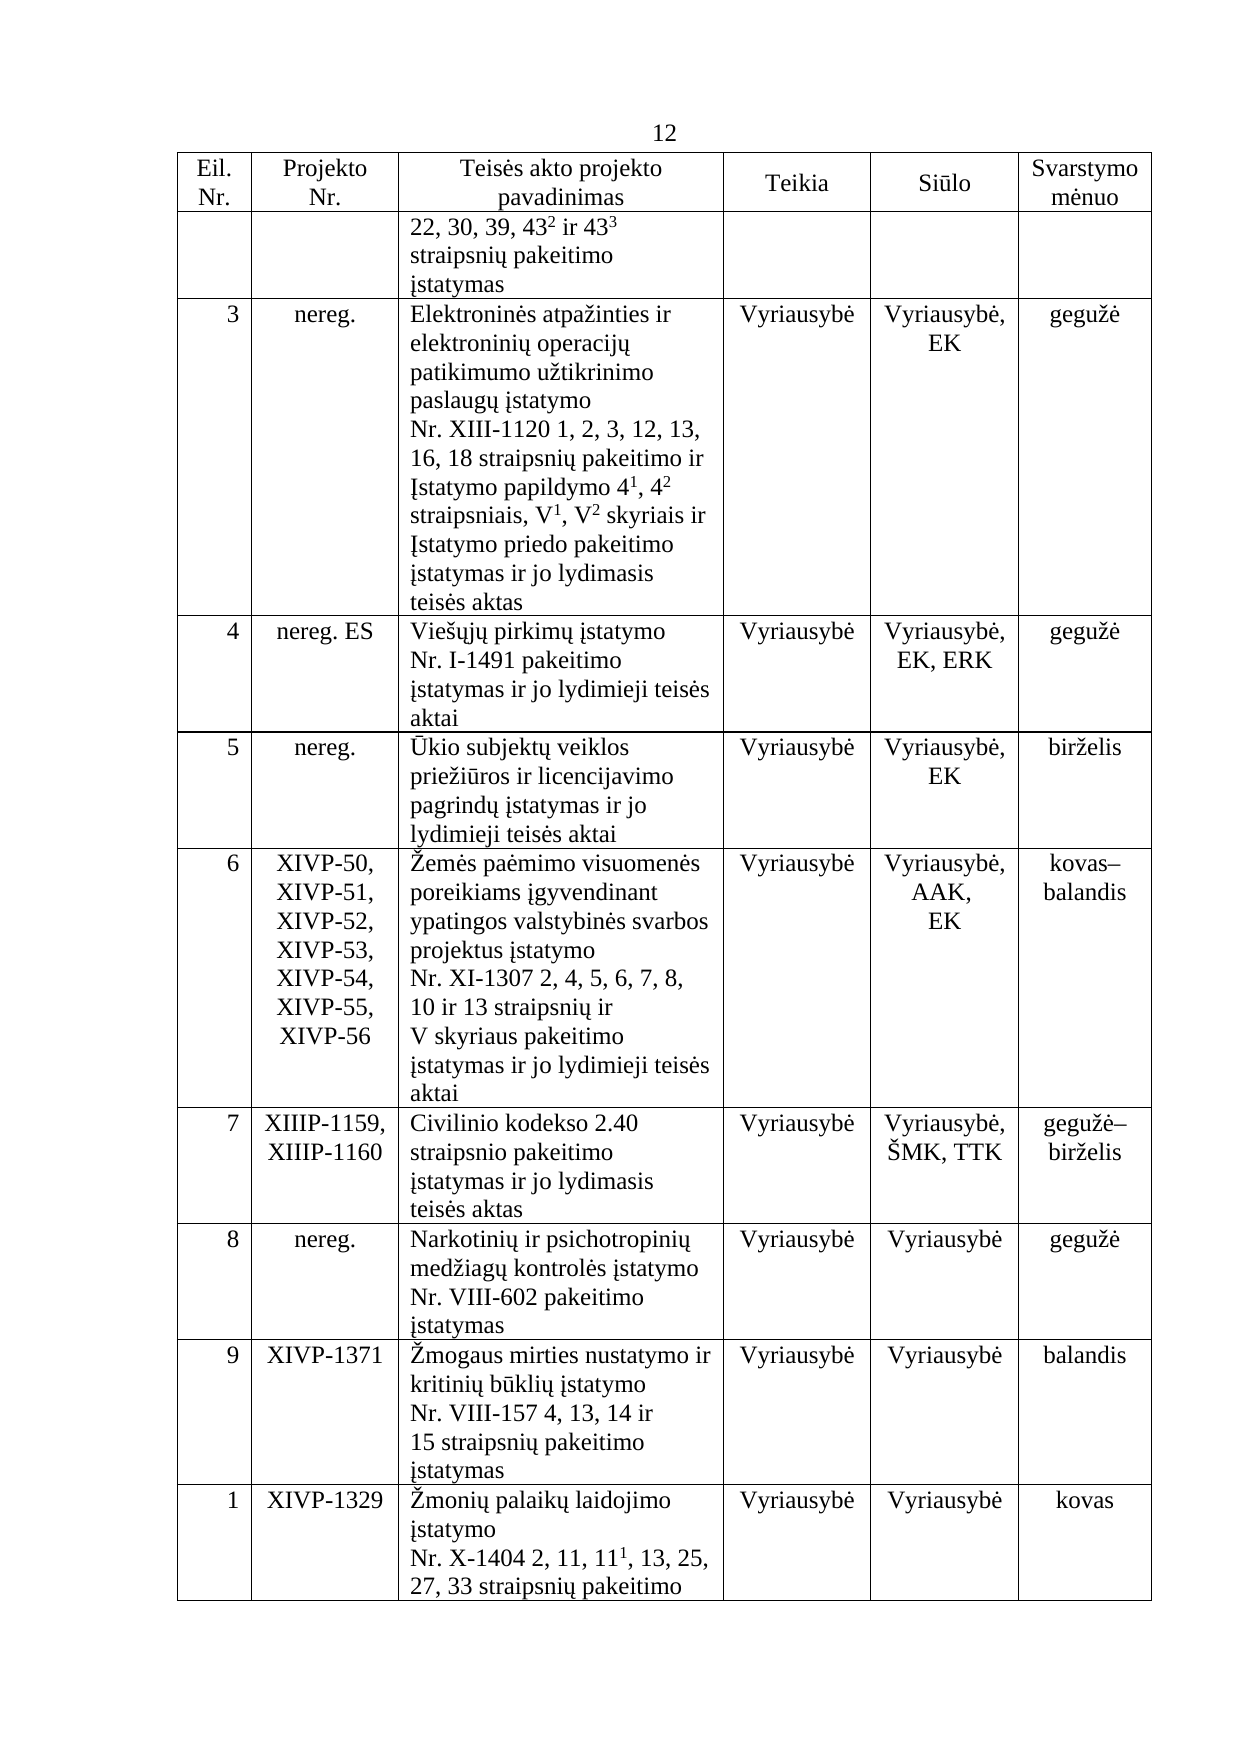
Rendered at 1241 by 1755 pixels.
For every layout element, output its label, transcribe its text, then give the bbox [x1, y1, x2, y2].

table_cell 6. [178, 849, 251, 1107]
table_cell Vyriausybė [724, 1485, 870, 1600]
table_cell Narkotinių ir psichotropinių medžiagų kontrolės įstatymo Nr. VIII-602 pakeitimo įstatymas [399, 1224, 723, 1339]
table_cell [1019, 212, 1151, 298]
table_cell gegužė [1019, 616, 1151, 731]
table_cell birželis [1019, 733, 1151, 847]
table_cell Vyriausybė, EK [871, 299, 1018, 615]
table_cell [252, 212, 398, 298]
table_cell 9. [178, 1340, 251, 1484]
table_header Siūlo [871, 153, 1018, 211]
table_cell Vyriausybė [724, 1340, 870, 1484]
table_cell 3. [178, 299, 251, 615]
table_cell Vyriausybė [724, 849, 870, 1107]
table_cell [724, 212, 870, 298]
table_cell XIVP-50, XIVP-51, XIVP-52, XIVP-53, XIVP-54, XIVP-55, XIVP-56 [252, 849, 398, 1107]
table_cell 5. [178, 733, 251, 847]
table_cell XIIIP-1159, XIIIP-1160 [252, 1108, 398, 1223]
table_cell Žemės paėmimo visuomenės poreikiams įgyvendinant ypatingos valstybinės svarbos projektus įstatymo Nr. XI-1307 2, 4, 5, 6, 7, 8, 10 ir 13 straipsnių ir V skyriaus pakeitimo įstatymas ir jo lydimieji teisės aktai [399, 849, 723, 1107]
table_cell kovas–balandis [1019, 849, 1151, 1107]
table_header Svarstymo mėnuo [1019, 153, 1151, 211]
table_cell gegužė [1019, 1224, 1151, 1339]
table_header Teisės akto projekto pavadinimas [399, 153, 723, 211]
table_cell kovas [1019, 1485, 1151, 1600]
table_cell Vyriausybė, ŠMK, TTK [871, 1108, 1018, 1223]
table_cell 22, 30, 39, 432 ir 433 straipsnių pakeitimo įstatymas [399, 212, 723, 298]
table_header Projekto Nr. [252, 153, 398, 211]
table_cell gegužė–birželis [1019, 1108, 1151, 1223]
table_cell Vyriausybė [724, 1224, 870, 1339]
table_cell Vyriausybė [724, 733, 870, 847]
table_cell Žmonių palaikų laidojimo įstatymo Nr. X-1404 2, 11, 111, 13, 25, 27, 33 straipsnių pakeitimo [399, 1485, 723, 1600]
table_cell 8. [178, 1224, 251, 1339]
table_cell Vyriausybė, EK, ERK [871, 616, 1018, 731]
table_cell Viešųjų pirkimų įstatymo Nr. I-1491 pakeitimo įstatymas ir jo lydimieji teisės aktai [399, 616, 723, 731]
table_cell XIVP-1329 [252, 1485, 398, 1600]
table_cell nereg. [252, 733, 398, 847]
table_cell Vyriausybė, AAK, EK [871, 849, 1018, 1107]
table_header Teikia [724, 153, 870, 211]
table_cell Vyriausybė [724, 616, 870, 731]
table_cell XIVP-1371 [252, 1340, 398, 1484]
table_cell 7. [178, 1108, 251, 1223]
table_cell Vyriausybė [724, 1108, 870, 1223]
table_cell [871, 212, 1018, 298]
table_cell Vyriausybė [871, 1224, 1018, 1339]
table_cell 10. [178, 1485, 251, 1600]
table_cell Vyriausybė, EK [871, 733, 1018, 847]
table_cell Civilinio kodekso 2.40 straipsnio pakeitimo įstatymas ir jo lydimasis teisės aktas [399, 1108, 723, 1223]
table_cell Vyriausybė [871, 1340, 1018, 1484]
table_cell gegužė [1019, 299, 1151, 615]
table_cell nereg. [252, 1224, 398, 1339]
table_cell 2. [178, 212, 251, 298]
table_cell Elektroninės atpažinties ir elektroninių operacijų patikimumo užtikrinimo paslaugų įstatymo Nr. XIII-1120 1, 2, 3, 12, 13, 16, 18 straipsnių pakeitimo ir Įstatymo papildymo 41, 42 straipsniais, V1, V2 skyriais ir Įstatymo priedo pakeitimo įstatymas ir jo lydimasis teisės aktas [399, 299, 723, 615]
table_header Eil. Nr. [178, 153, 251, 211]
table_cell nereg. ES [252, 616, 398, 731]
table_cell nereg. [252, 299, 398, 615]
table_cell Žmogaus mirties nustatymo ir kritinių būklių įstatymo Nr. VIII-157 4, 13, 14 ir 15 straipsnių pakeitimo įstatymas [399, 1340, 723, 1484]
table_cell 4. [178, 616, 251, 731]
table_cell balandis [1019, 1340, 1151, 1484]
table_cell Vyriausybė [724, 299, 870, 615]
table_cell Ūkio subjektų veiklos priežiūros ir licencijavimo pagrindų įstatymas ir jo lydimieji teisės aktai [399, 733, 723, 847]
table_cell Vyriausybė [871, 1485, 1018, 1600]
